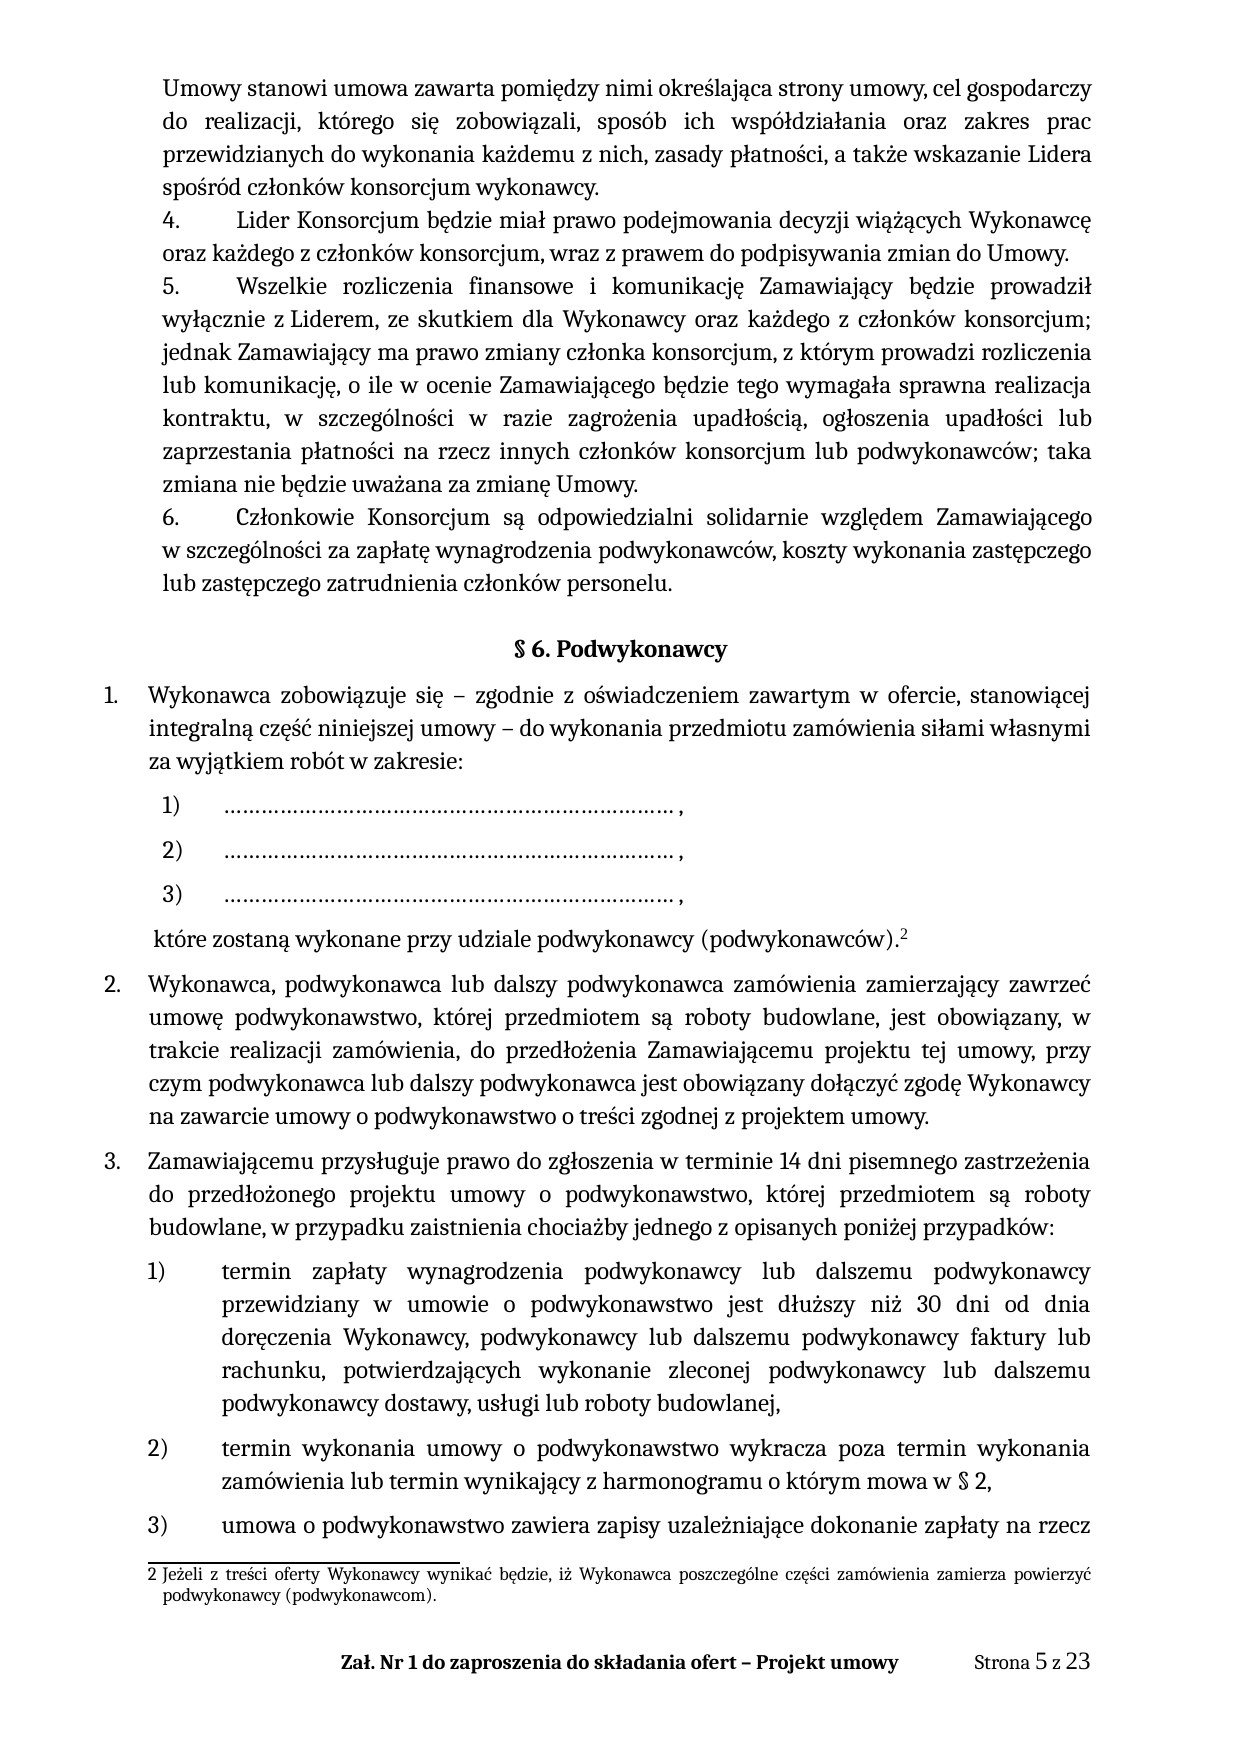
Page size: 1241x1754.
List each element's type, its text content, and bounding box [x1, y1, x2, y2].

list ……………………………………………………………… , [149, 880, 1092, 909]
list Zamawiającemu przysługuje prawo do zgłoszenia w terminie 14 dni pisemnego zastrzeżenia do przedłożonego projektu umowy o podwykonawstwo, której przedmiotem są roboty budowlane, w przypadku zaistnienia chociażby jednego z opisanych poniżej przypadków: [104, 1147, 1092, 1241]
text Jeżeli z treści oferty Wykonawcy wynikać będzie, iż Wykonawca poszczególne części zamówienia zamierza powierzyć podwykonawcy (podwykonawcom). [148, 1563, 1093, 1606]
list Wykonawca zobowiązuje się – zgodnie z oświadczeniem zawartym w ofercie, stanowiącej integralną część niniejszej umowy – do wykonania przedmiotu zamówienia siłami własnymi za wyjątkiem robót w zakresie: [104, 681, 1092, 775]
list umowa o podwykonawstwo zawiera zapisy uzależniające dokonanie zapłaty na rzecz [148, 1511, 1092, 1540]
text które zostaną wykonane przy udziale podwykonawcy (podwykonawców). [148, 924, 1092, 954]
list Członkowie Konsorcjum są odpowiedzialni solidarnie względem Zamawiającego w szczególności za zapłatę wynagrodzenia podwykonawców, koszty wykonania zastępczego lub zastępczego zatrudnienia członków personelu. [162, 503, 1093, 598]
list termin wykonania umowy o podwykonawstwo wykracza poza termin wykonania zamówienia lub termin wynikający z harmonogramu o którym mowa w § 2, [148, 1434, 1092, 1495]
list Wszelkie rozliczenia finansowe i komunikację Zamawiający będzie prowadził wyłącznie z Liderem, ze skutkiem dla Wykonawcy oraz każdego z członków konsorcjum; jednak Zamawiający ma prawo zmiany członka konsorcjum, z którym prowadzi rozliczenia lub komunikację, o ile w ocenie Zamawiającego będzie tego wymagała sprawna realizacja kontraktu, w szczególności w razie zagrożenia upadłością, ogłoszenia upadłości lub zaprzestania płatności na rzecz innych członków konsorcjum lub podwykonawców; taka zmiana nie będzie uważana za zmianę Umowy. [162, 272, 1093, 499]
list Wykonawca, podwykonawca lub dalszy podwykonawca zamówienia zamierzający zawrzeć umowę podwykonawstwo, której przedmiotem są roboty budowlane, jest obowiązany, w trakcie realizacji zamówienia, do przedłożenia Zamawiającemu projektu tej umowy, przy czym podwykonawca lub dalszy podwykonawca jest obowiązany dołączyć zgodę Wykonawcy na zawarcie umowy o podwykonawstwo o treści zgodnej z projektem umowy. [104, 970, 1092, 1131]
text § 6. Podwykonawcy [148, 635, 1093, 664]
list Umowy stanowi umowa zawarta pomiędzy nimi określająca strony umowy, cel gospodarczy do realizacji, którego się zobowiązali, sposób ich współdziałania oraz zakres prac przewidzianych do wykonania każdemu z nich, zasady płatności, a także wskazanie Lidera spośród członków konsorcjum wykonawcy. [162, 74, 1093, 202]
list Lider Konsorcjum będzie miał prawo podejmowania decyzji wiążących Wykonawcę oraz każdego z członków konsorcjum, wraz z prawem do podpisywania zmian do Umowy. [162, 206, 1093, 268]
list termin zapłaty wynagrodzenia podwykonawcy lub dalszemu podwykonawcy przewidziany w umowie o podwykonawstwo jest dłuższy niż 30 dni od dnia doręczenia Wykonawcy, podwykonawcy lub dalszemu podwykonawcy faktury lub rachunku, potwierdzających wykonanie zleconej podwykonawcy lub dalszemu podwykonawcy dostawy, usługi lub roboty budowlanej, [148, 1257, 1092, 1418]
list ……………………………………………………………… , [149, 791, 1092, 820]
list ……………………………………………………………… , [149, 836, 1092, 864]
